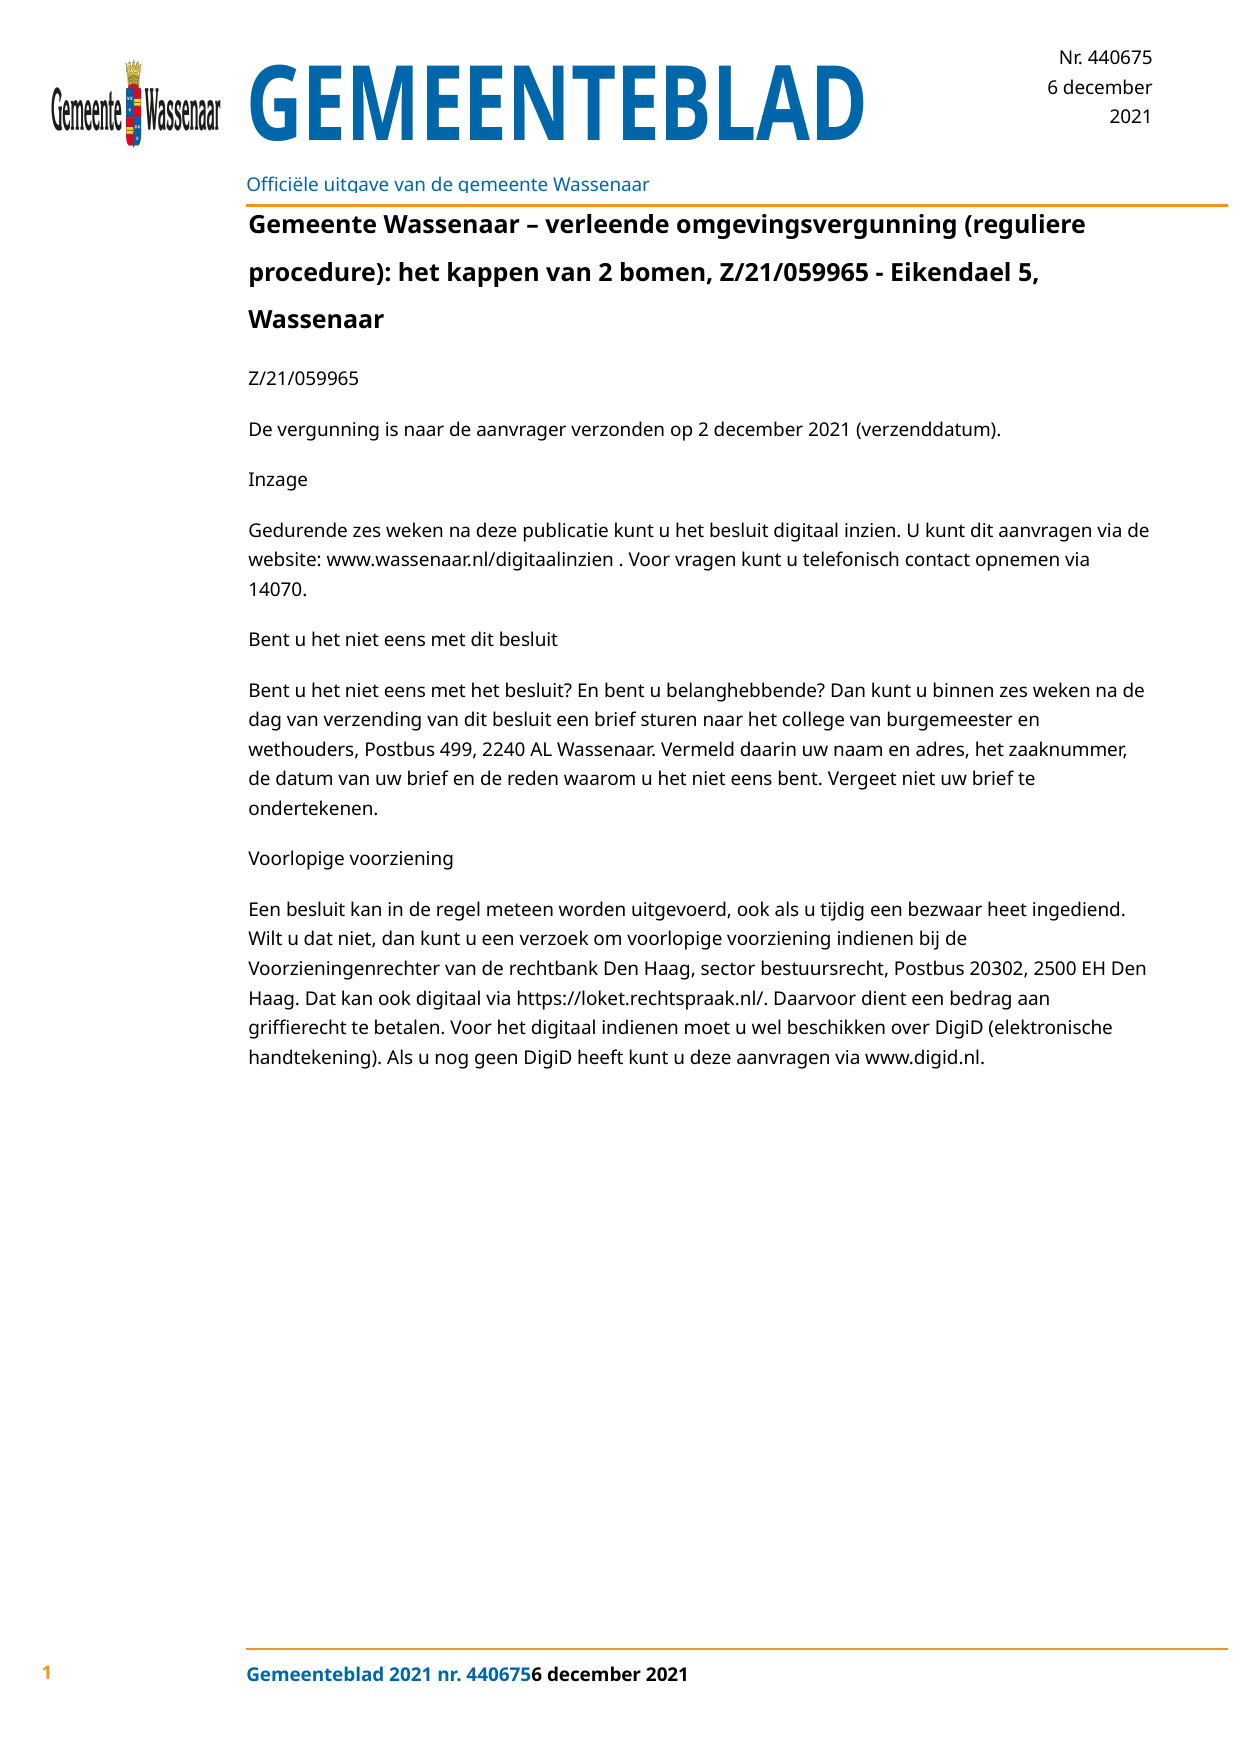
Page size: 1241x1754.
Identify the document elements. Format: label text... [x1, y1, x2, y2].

text Z/21/059965 [248, 366, 1152, 391]
picture [41, 47, 231, 172]
text Gemeente Wassenaar – verleende omgevingsvergunning (reguliere procedure): het kappen van 2 bomen, Z/21/059965 - Eikendael 5, Wassenaar [248, 207, 1152, 336]
text Bent u het niet eens met het besluit? En bent u belanghebbende? Dan kunt u binnen zes weken na de dag van verzending van dit besluit een brief sturen naar het college van burgemeester en wethouders, Postbus 499, 2240 AL Wassenaar. Vermeld daarin uw naam en adres, het zaaknummer, de datum van uw brief en de reden waarom u het niet eens bent. Vergeet niet uw brief te ondertekenen. [248, 677, 1152, 821]
text Gedurende zes weken na deze publicatie kunt u het besluit digitaal inzien. U kunt dit aanvragen via de website: www.wassenaar.nl/digitaalinzien . Voor vragen kunt u telefonisch contact opnemen via 14070. [248, 517, 1152, 602]
text Een besluit kan in de regel meteen worden uitgevoerd, ook als u tijdig een bezwaar heet ingediend. Wilt u dat niet, dan kunt u een verzoek om voorlopige voorziening indienen bij de Voorzieningenrechter van de rechtbank Den Haag, sector bestuursrecht, Postbus 20302, 2500 EH Den Haag. Dat kan ook digitaal via https://loket.rechtspraak.nl/. Daarvoor dient een bedrag aan griffierecht te betalen. Voor het digitaal indienen moet u wel beschikken over DigiD (elektronische handtekening). Als u nog geen DigiD heeft kunt u deze aanvragen via www.digid.nl. [248, 896, 1152, 1069]
text De vergunning is naar de aanvrager verzonden op 2 december 2021 (verzenddatum). [248, 416, 1152, 442]
text Bent u het niet eens met dit besluit [248, 626, 1152, 652]
text Voorlopige voorziening [248, 846, 1152, 871]
text Inzage [248, 466, 1152, 492]
